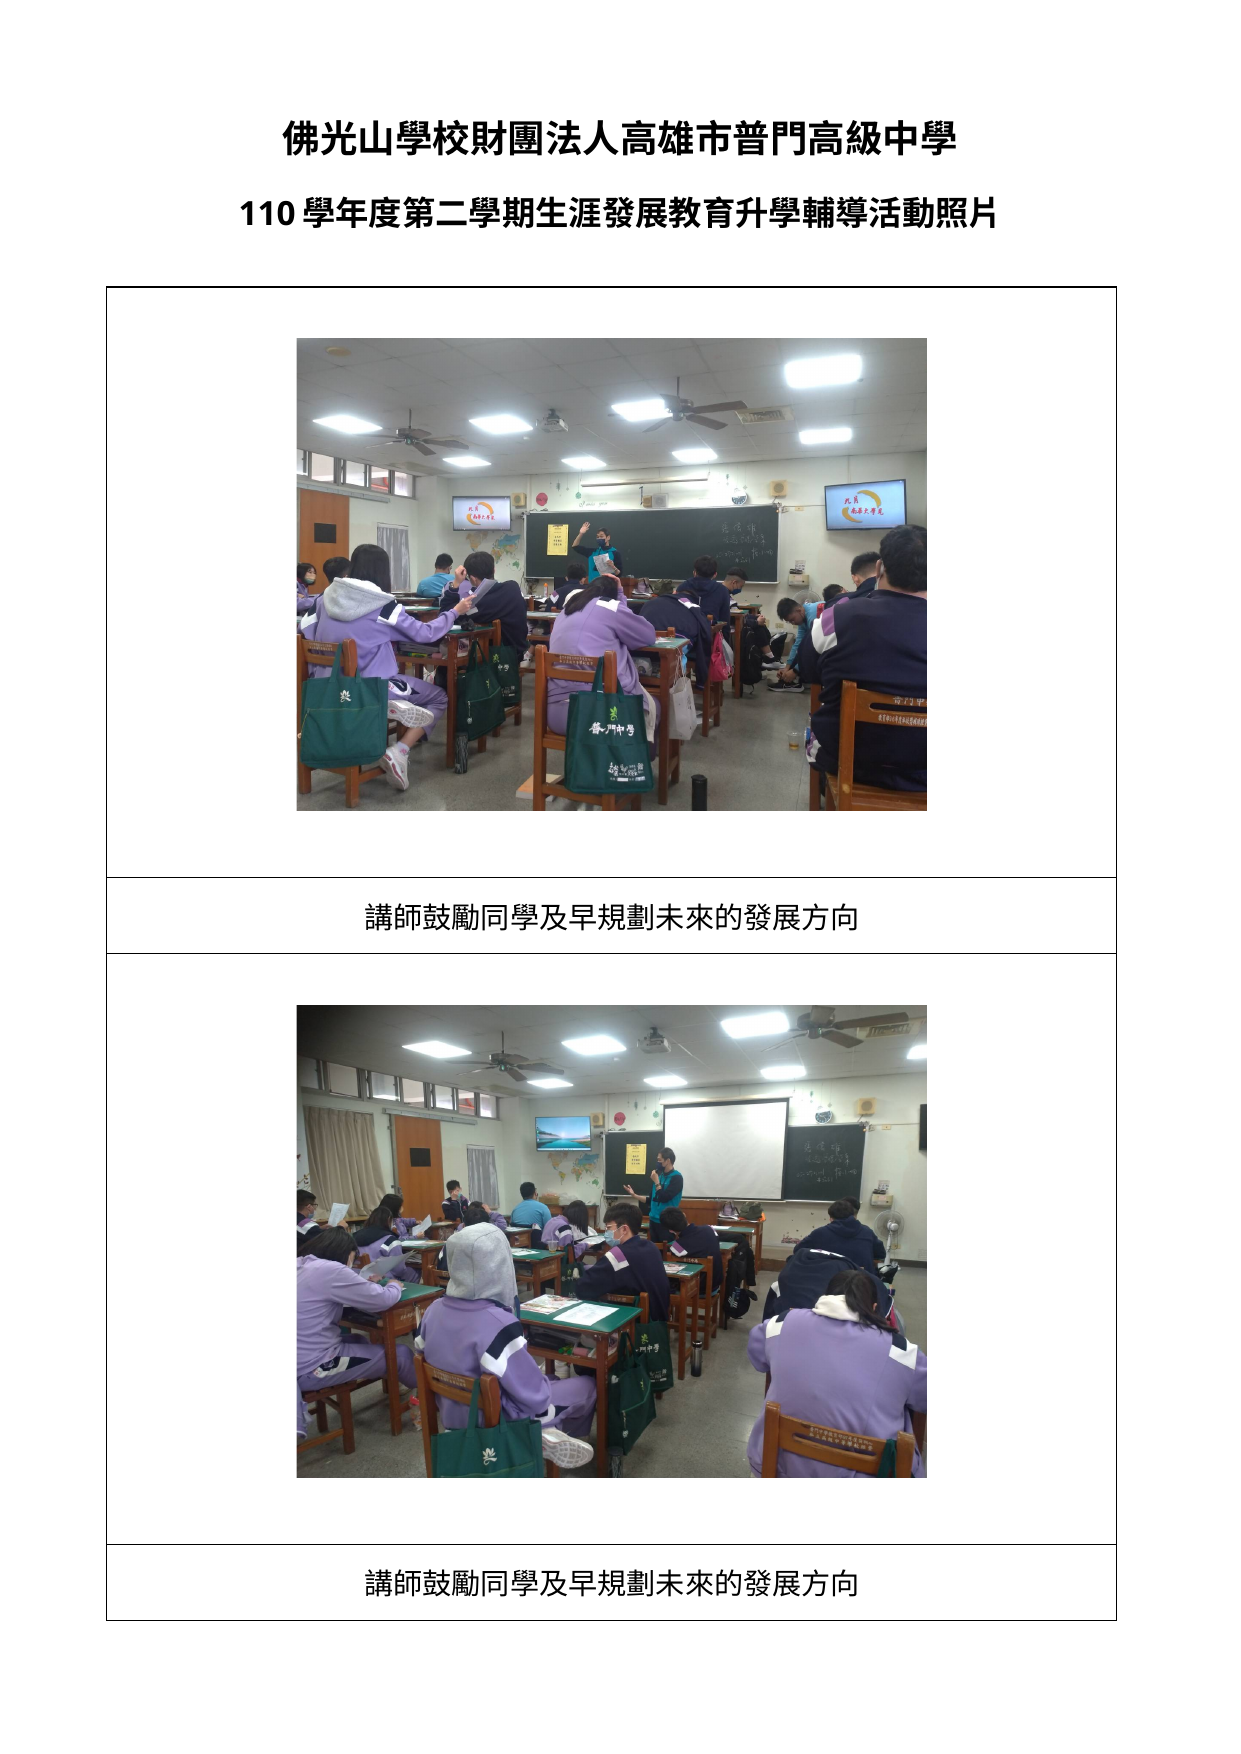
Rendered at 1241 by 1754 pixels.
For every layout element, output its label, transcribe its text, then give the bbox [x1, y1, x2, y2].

table_header [107, 288, 1116, 877]
table_cell 講師鼓勵同學及早規劃未來的發展方向 [107, 1545, 1116, 1619]
picture [296, 1005, 927, 1478]
text 佛光山學校財團法人高雄市普門高級中學 [118, 99, 1122, 174]
table_cell 講師鼓勵同學及早規劃未來的發展方向 [107, 878, 1116, 953]
text 110學年度第二學期生涯發展教育升學輔導活動照片 [118, 174, 1122, 249]
picture [296, 338, 927, 811]
table_cell [107, 954, 1116, 1543]
